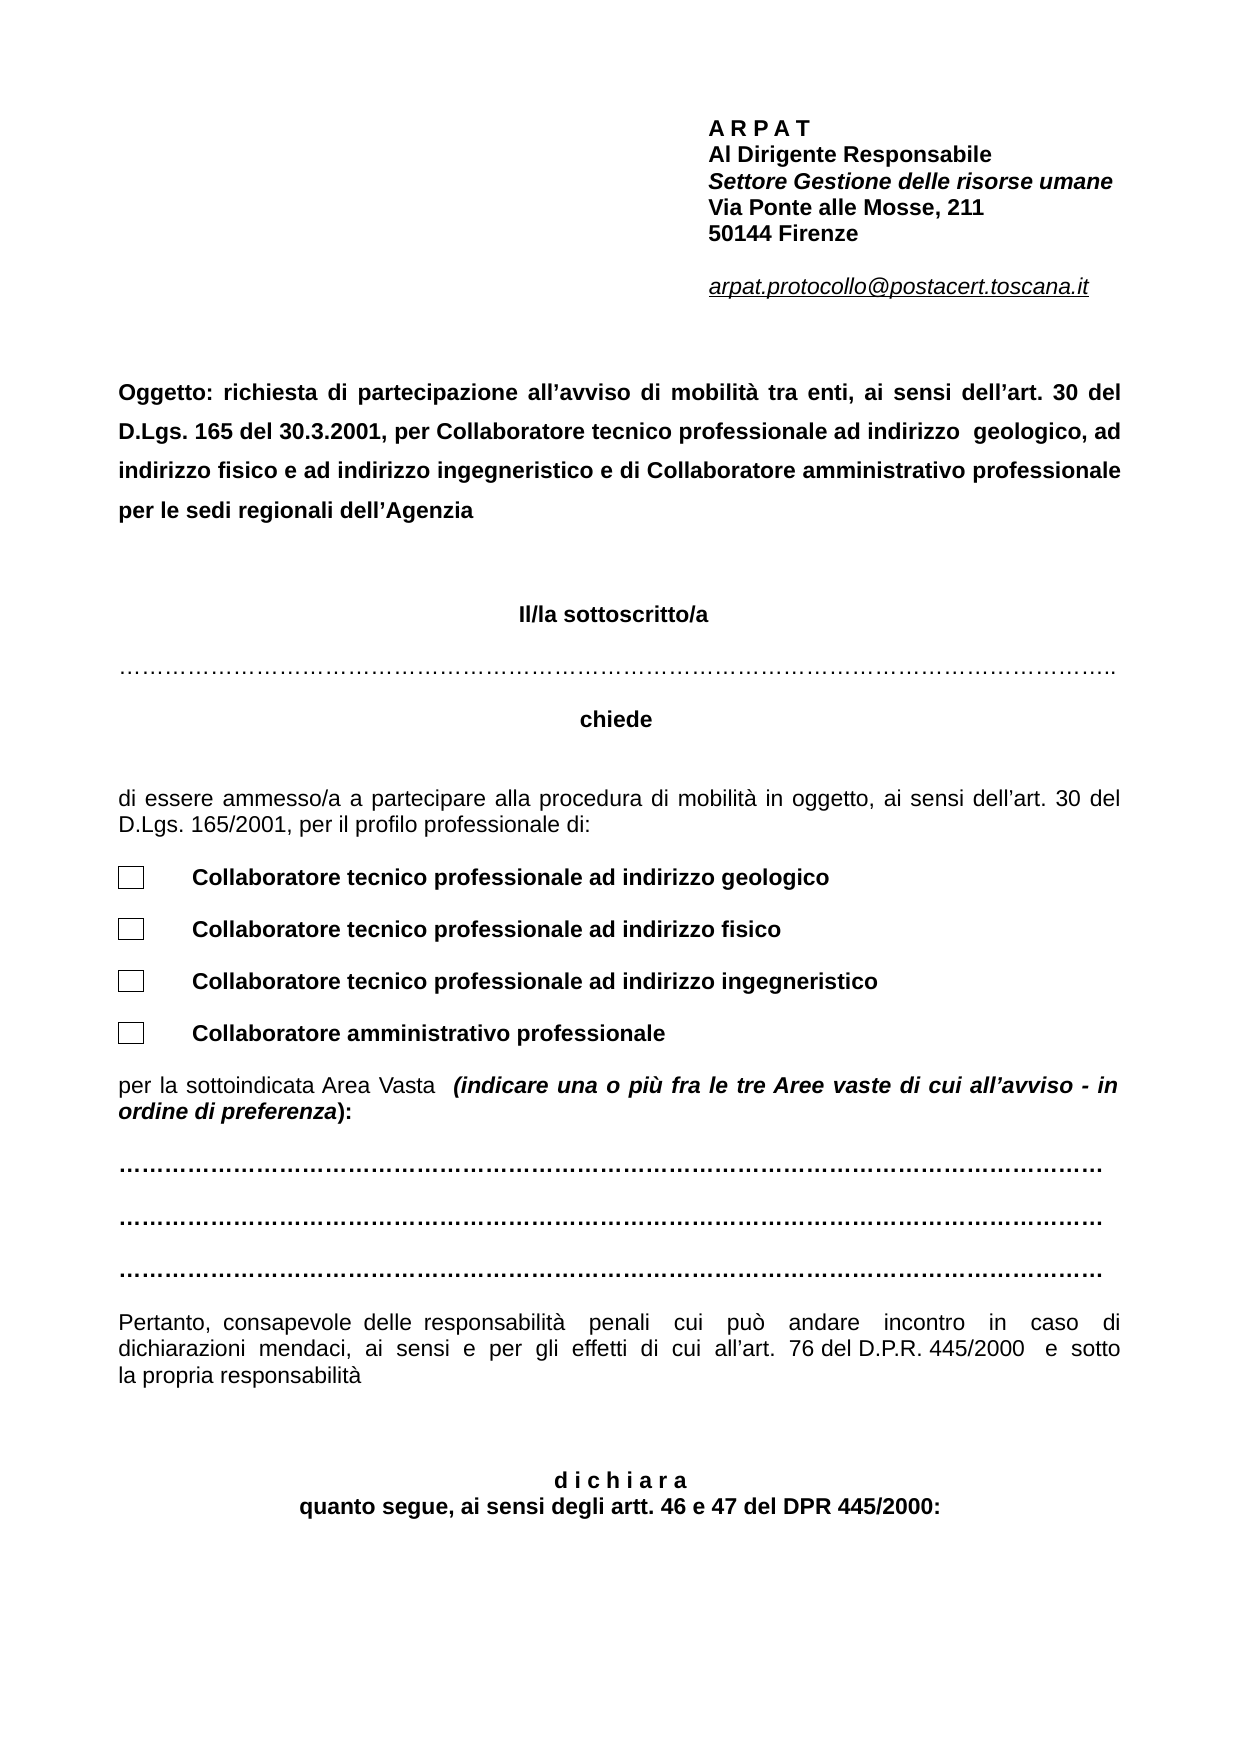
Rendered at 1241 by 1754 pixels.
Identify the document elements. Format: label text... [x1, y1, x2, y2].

text chiede [118, 706, 1122, 732]
subtitle Settore Gestione delle risorse umane [635, 168, 1122, 194]
text per la sottoindicata Area Vasta (indicare una o più fra le tre Aree vaste di cui all’avviso - in ordine di preferenza): [118, 1072, 1122, 1124]
text ………………………………………………………………………………………………………………… [118, 1203, 1122, 1230]
subtitle Al Dirigente Responsabile [635, 141, 1122, 168]
text d i c h i a r a [118, 1467, 1122, 1493]
text ………………………………………………………………………………………………………………….. [118, 653, 1122, 679]
text ………………………………………………………………………………………………………………… [118, 1256, 1122, 1282]
text Collaboratore tecnico professionale ad indirizzo ingegneristico [118, 968, 1122, 994]
text quanto segue, ai sensi degli artt. 46 e 47 del DPR 445/2000: [118, 1493, 1122, 1520]
text Collaboratore tecnico professionale ad indirizzo geologico [118, 864, 1122, 890]
text Collaboratore tecnico professionale ad indirizzo fisico [118, 916, 1122, 942]
text Pertanto, consapevole delle responsabilità penali cui può andare incontro in caso di dichiarazioni mendaci, ai sensi e per gli effetti di cui all’art. 76 del D.P.R. 445/2000 e sotto la propria responsabilità [118, 1309, 1122, 1388]
text arpat.protocollo@postacert.toscana.it [118, 273, 1122, 299]
text Il/la sottoscritto/a [118, 601, 1122, 627]
subtitle A R P A T [635, 115, 1122, 141]
subtitle 50144 Firenze [635, 220, 1122, 247]
text Collaboratore amministrativo professionale [118, 1020, 1122, 1046]
subtitle Via Ponte alle Mosse, 211 [635, 194, 1122, 220]
text Oggetto: richiesta di partecipazione all’avviso di mobilità tra enti, ai sensi dell’art. 30 del D.Lgs. 165 del 30.3.2001, per Collaboratore tecnico professionale ad indirizzo geologico, ad indirizzo fisico e ad indirizzo ingegneristico e di Collaboratore amministrativo professionale per le sedi regionali dell’Agenzia [118, 378, 1122, 523]
text ………………………………………………………………………………………………………………… [118, 1151, 1122, 1177]
text di essere ammesso/a a partecipare alla procedura di mobilità in oggetto, ai sensi dell’art. 30 del D.Lgs. 165/2001, per il profilo professionale di: [118, 785, 1122, 837]
